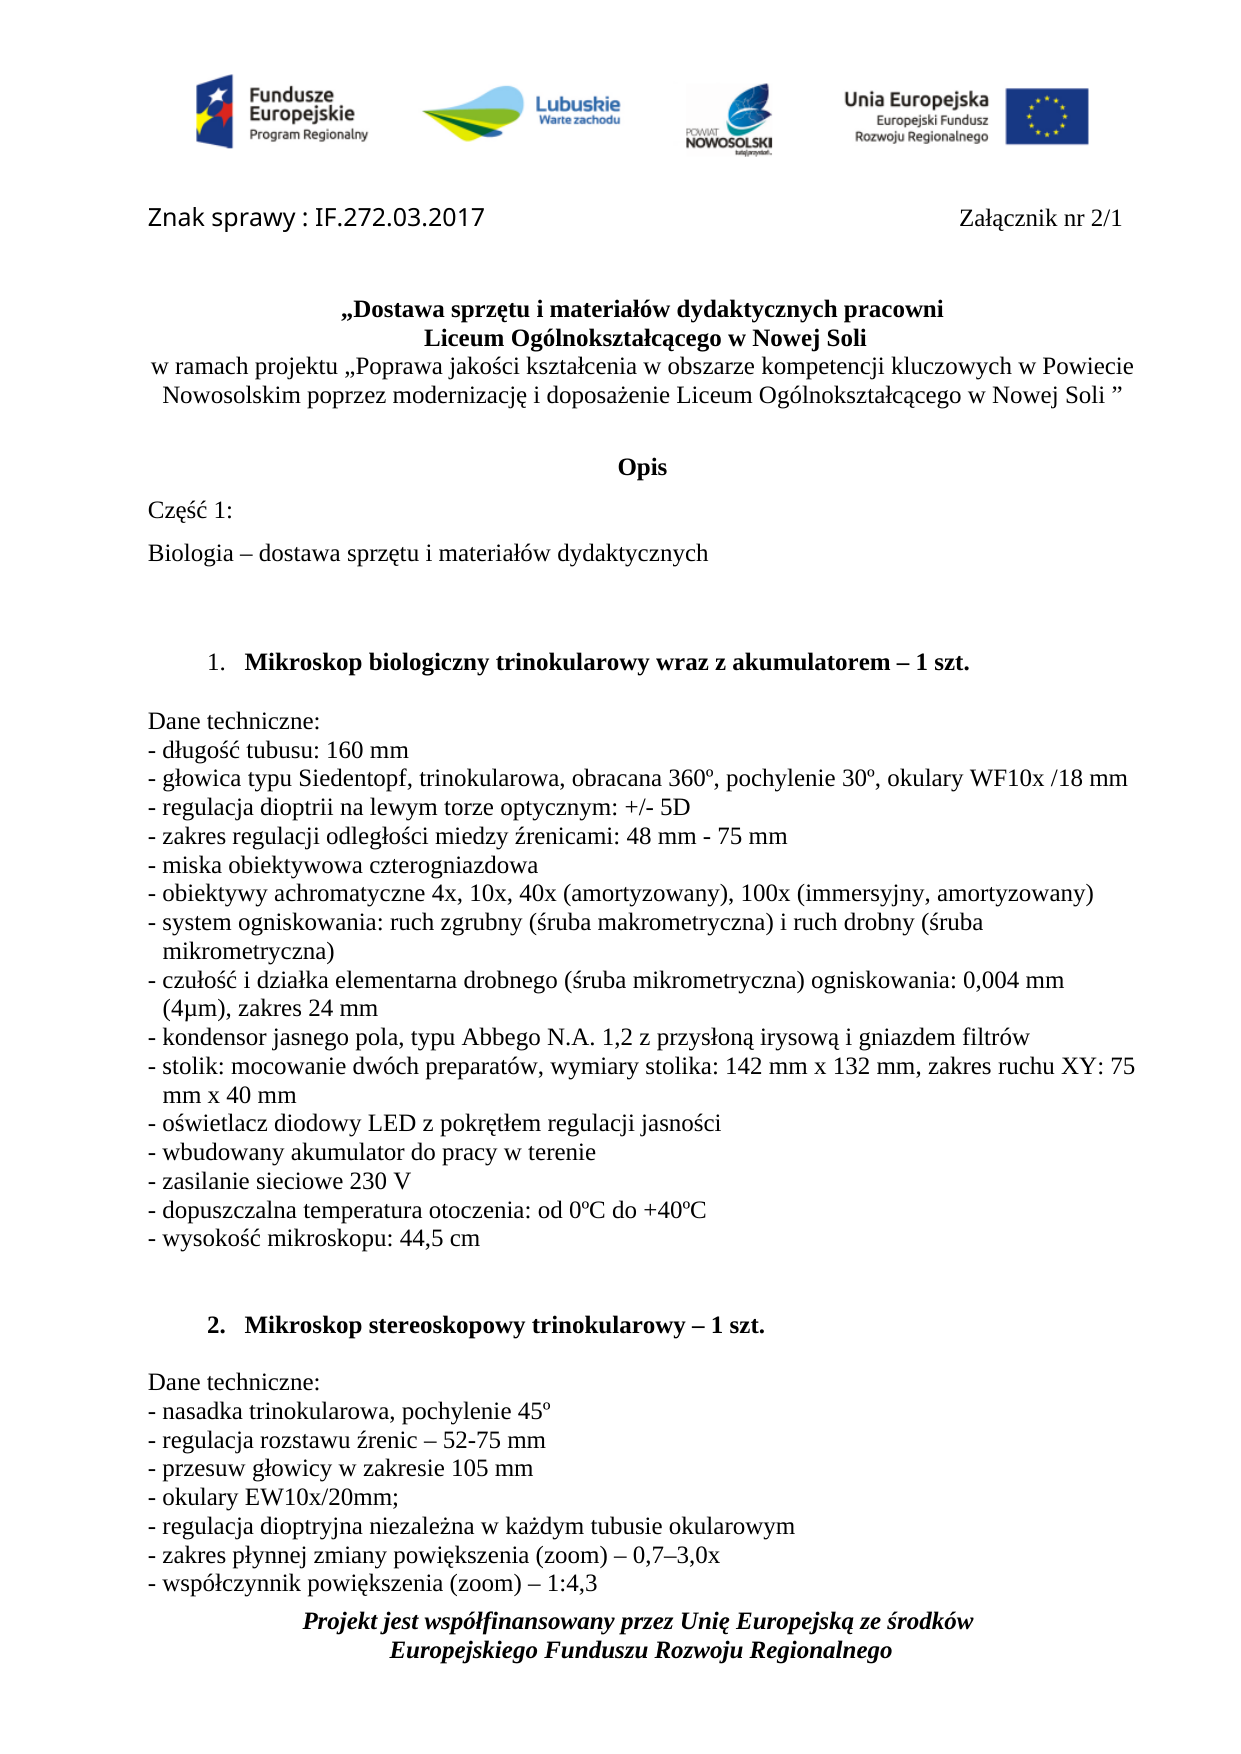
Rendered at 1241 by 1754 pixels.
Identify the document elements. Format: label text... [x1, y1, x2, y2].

list Mikroskop biologiczny trinokularowy wraz z akumulatorem – 1 szt. [207, 639, 1137, 677]
text - regulacja rozstawu źrenic – 52-75 mm [148, 1425, 1137, 1453]
text - stolik: mocowanie dwóch preparatów, wymiary stolika: 142 mm x 132 mm, zakres ruchu XY: 75 mm x 40 mm [148, 1051, 1137, 1108]
text w ramach projektu „Poprawa jakości kształcenia w obszarze kompetencji kluczowych w Powiecie Nowosolskim poprzez modernizację i doposażenie Liceum Ogólnokształcącego w Nowej Soli ” [148, 351, 1137, 409]
text - obiektywy achromatyczne 4x, 10x, 40x (amortyzowany), 100x (immersyjny, amortyzowany) [148, 878, 1137, 907]
text - zakres regulacji odległości miedzy źrenicami: 48 mm - 75 mm [148, 821, 1137, 850]
text - regulacja dioptryjna niezależna w każdym tubusie okularowym [148, 1511, 1137, 1540]
list Mikroskop stereoskopowy trinokularowy – 1 szt. [207, 1310, 1137, 1338]
text - nasadka trinokularowa, pochylenie 45º [148, 1396, 1137, 1425]
text - czułość i działka elementarna drobnego (śruba mikrometryczna) ogniskowania: 0,004 mm (4µm), zakres 24 mm [148, 965, 1137, 1022]
text - dopuszczalna temperatura otoczenia: od 0ºC do +40ºC [148, 1195, 1137, 1223]
text - oświetlacz diodowy LED z pokrętłem regulacji jasności [148, 1108, 1137, 1137]
text - zakres płynnej zmiany powiększenia (zoom) – 0,7–3,0x [148, 1540, 1137, 1568]
text Część 1: [148, 495, 1137, 524]
text - okulary EW10x/20mm; [148, 1482, 1137, 1511]
text Dane techniczne: [148, 706, 1137, 735]
text Dane techniczne: [148, 1367, 1137, 1396]
text Biologia – dostawa sprzętu i materiałów dydaktycznych [148, 538, 1137, 567]
text - kondensor jasnego pola, typu Abbego N.A. 1,2 z przysłoną irysową i gniazdem filtrów [148, 1022, 1137, 1051]
text Opis [148, 452, 1137, 481]
text - wysokość mikroskopu: 44,5 cm [148, 1223, 1137, 1252]
text - zasilanie sieciowe 230 V [148, 1166, 1137, 1195]
text - regulacja dioptrii na lewym torze optycznym: +/- 5D [148, 792, 1137, 821]
text Znak sprawy : IF.272.03.2017 Załącznik nr 2/1 [148, 200, 1137, 234]
text - długość tubusu: 160 mm [148, 735, 1137, 763]
text - przesuw głowicy w zakresie 105 mm [148, 1453, 1137, 1482]
text - miska obiektywowa czterogniazdowa [148, 850, 1137, 878]
text - system ogniskowania: ruch zgrubny (śruba makrometryczna) i ruch drobny (śruba mikrometryczna) [148, 907, 1137, 965]
text Liceum Ogólnokształcącego w Nowej Soli [148, 323, 1137, 351]
text - współczynnik powiększenia (zoom) – 1:4,3 [148, 1568, 1137, 1597]
text „Dostawa sprzętu i materiałów dydaktycznych pracowni [148, 294, 1137, 323]
text - wbudowany akumulator do pracy w terenie [148, 1137, 1137, 1166]
text - głowica typu Siedentopf, trinokularowa, obracana 360º, pochylenie 30º, okulary WF10x /18 mm [148, 763, 1137, 792]
